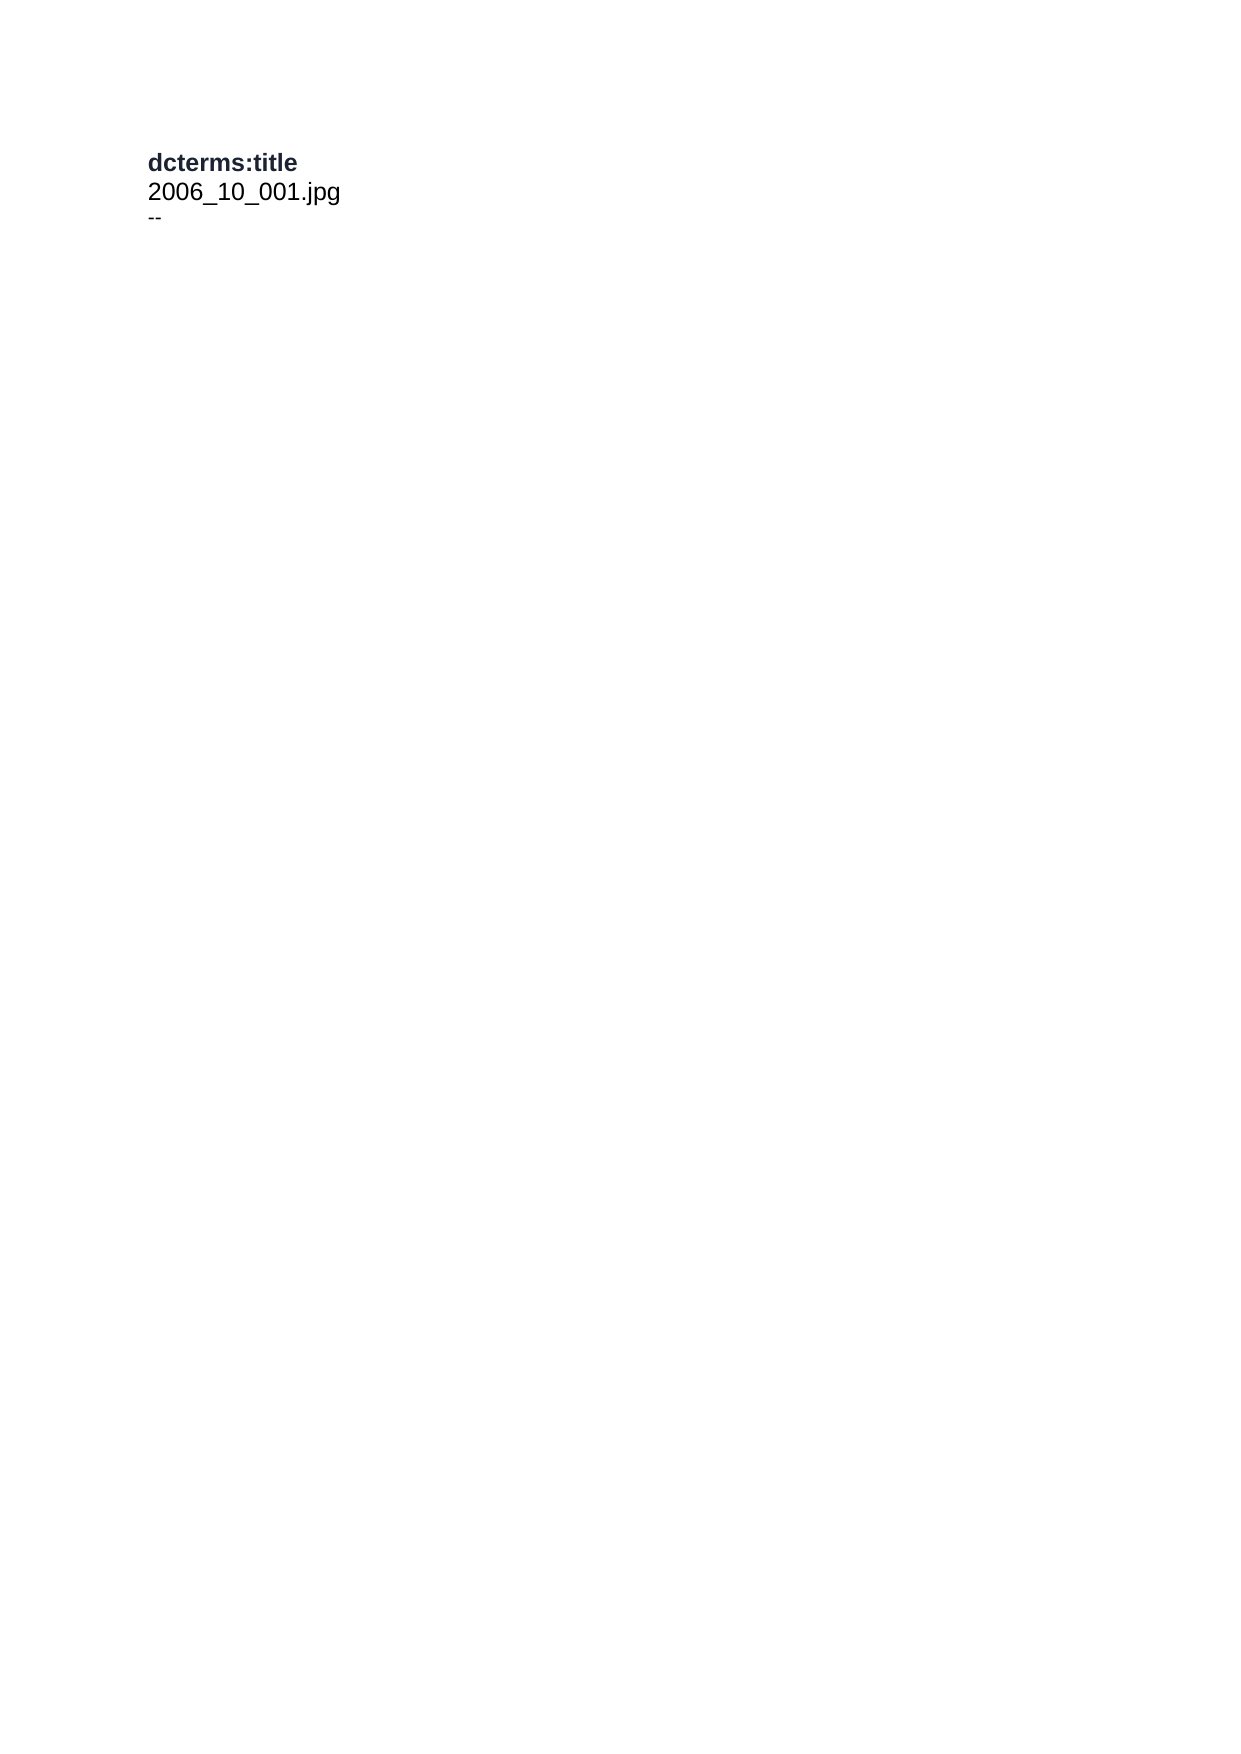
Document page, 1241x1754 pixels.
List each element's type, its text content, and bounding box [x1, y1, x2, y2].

text 2006_10_001.jpg [148, 176, 1092, 205]
text -- [148, 205, 1092, 229]
text dcterms:title [148, 148, 1092, 176]
